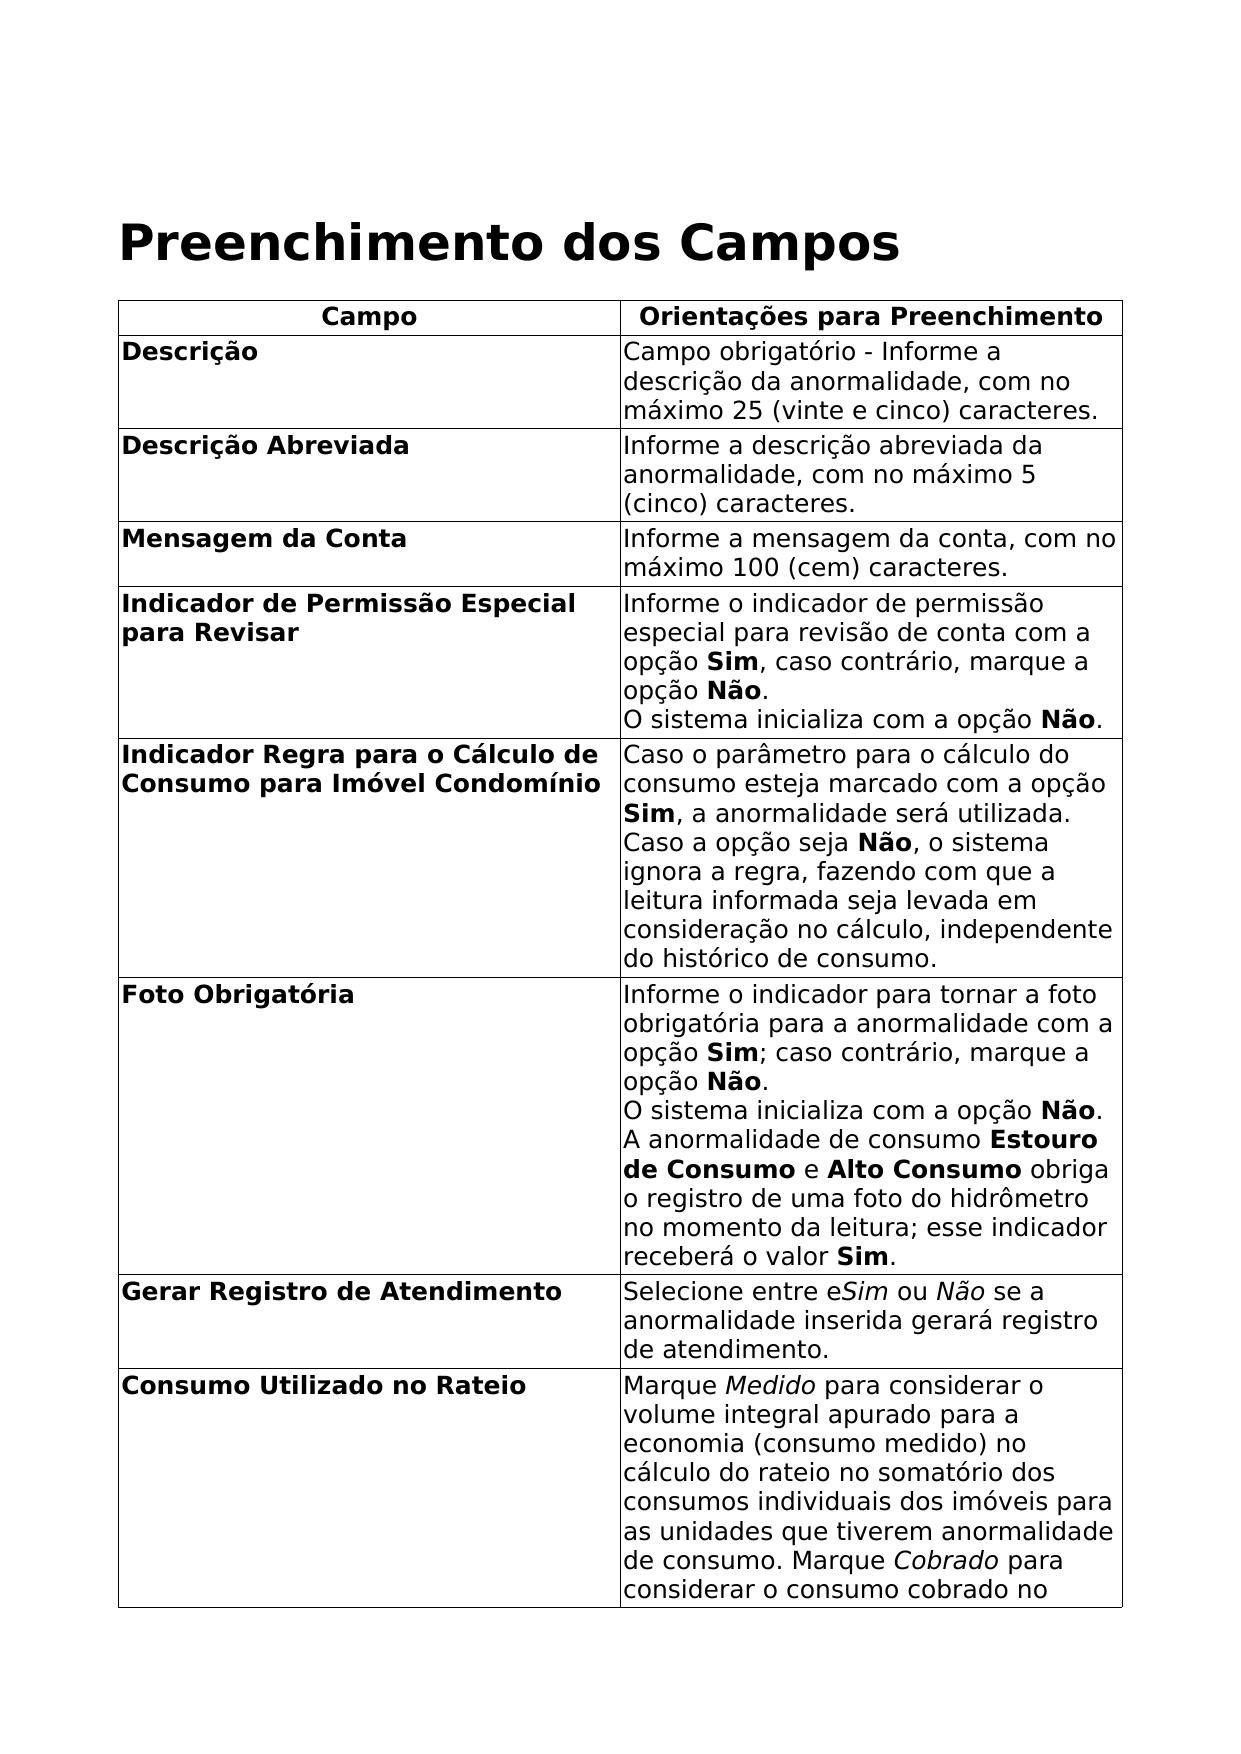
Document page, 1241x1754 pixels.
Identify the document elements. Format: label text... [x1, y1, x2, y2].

table_cell Indicador Regra para o Cálculo de Consumo para Imóvel Condomínio [119, 739, 620, 977]
table_cell Mensagem da Conta [119, 522, 620, 586]
table_cell Marque Medido para considerar o volume integral apurado para a economia (consumo medido) no cálculo do rateio no somatório dos consumos individuais dos imóveis para as unidades que tiverem anormalidade de consumo. Marque Cobrado para considerar o consumo cobrado no [621, 1369, 1122, 1607]
subtitle Preenchimento dos Campos [118, 214, 1122, 272]
table_cell Indicador de Permissão Especial para Revisar [119, 587, 620, 737]
table_cell Gerar Registro de Atendimento [119, 1275, 620, 1368]
table_cell Selecione entre eSim ou Não se a anormalidade inserida gerará registro de atendimento. [621, 1275, 1122, 1368]
table_header Campo [119, 301, 620, 334]
table_cell Descrição [119, 336, 620, 428]
table_header Orientações para Preenchimento [621, 301, 1122, 334]
table_cell Foto Obrigatória [119, 978, 620, 1274]
table_cell Informe o indicador para tornar a foto obrigatória para a anormalidade com a opção Sim; caso contrário, marque a opção Não. O sistema inicializa com a opção Não. A anormalidade de consumo Estouro de Consumo e Alto Consumo obriga o registro de uma foto do hidrômetro no momento da leitura; esse indicador receberá o valor Sim. [621, 978, 1122, 1274]
table_cell Informe a mensagem da conta, com no máximo 100 (cem) caracteres. [621, 522, 1122, 586]
table_cell Caso o parâmetro para o cálculo do consumo esteja marcado com a opção Sim, a anormalidade será utilizada. Caso a opção seja Não, o sistema ignora a regra, fazendo com que a leitura informada seja levada em consideração no cálculo, independente do histórico de consumo. [621, 739, 1122, 977]
table_cell Consumo Utilizado no Rateio [119, 1369, 620, 1607]
table_cell Descrição Abreviada [119, 429, 620, 521]
table_cell Campo obrigatório - Informe a descrição da anormalidade, com no máximo 25 (vinte e cinco) caracteres. [621, 336, 1122, 428]
table_cell Informe a descrição abreviada da anormalidade, com no máximo 5 (cinco) caracteres. [621, 429, 1122, 521]
table_cell Informe o indicador de permissão especial para revisão de conta com a opção Sim, caso contrário, marque a opção Não. O sistema inicializa com a opção Não. [621, 587, 1122, 737]
